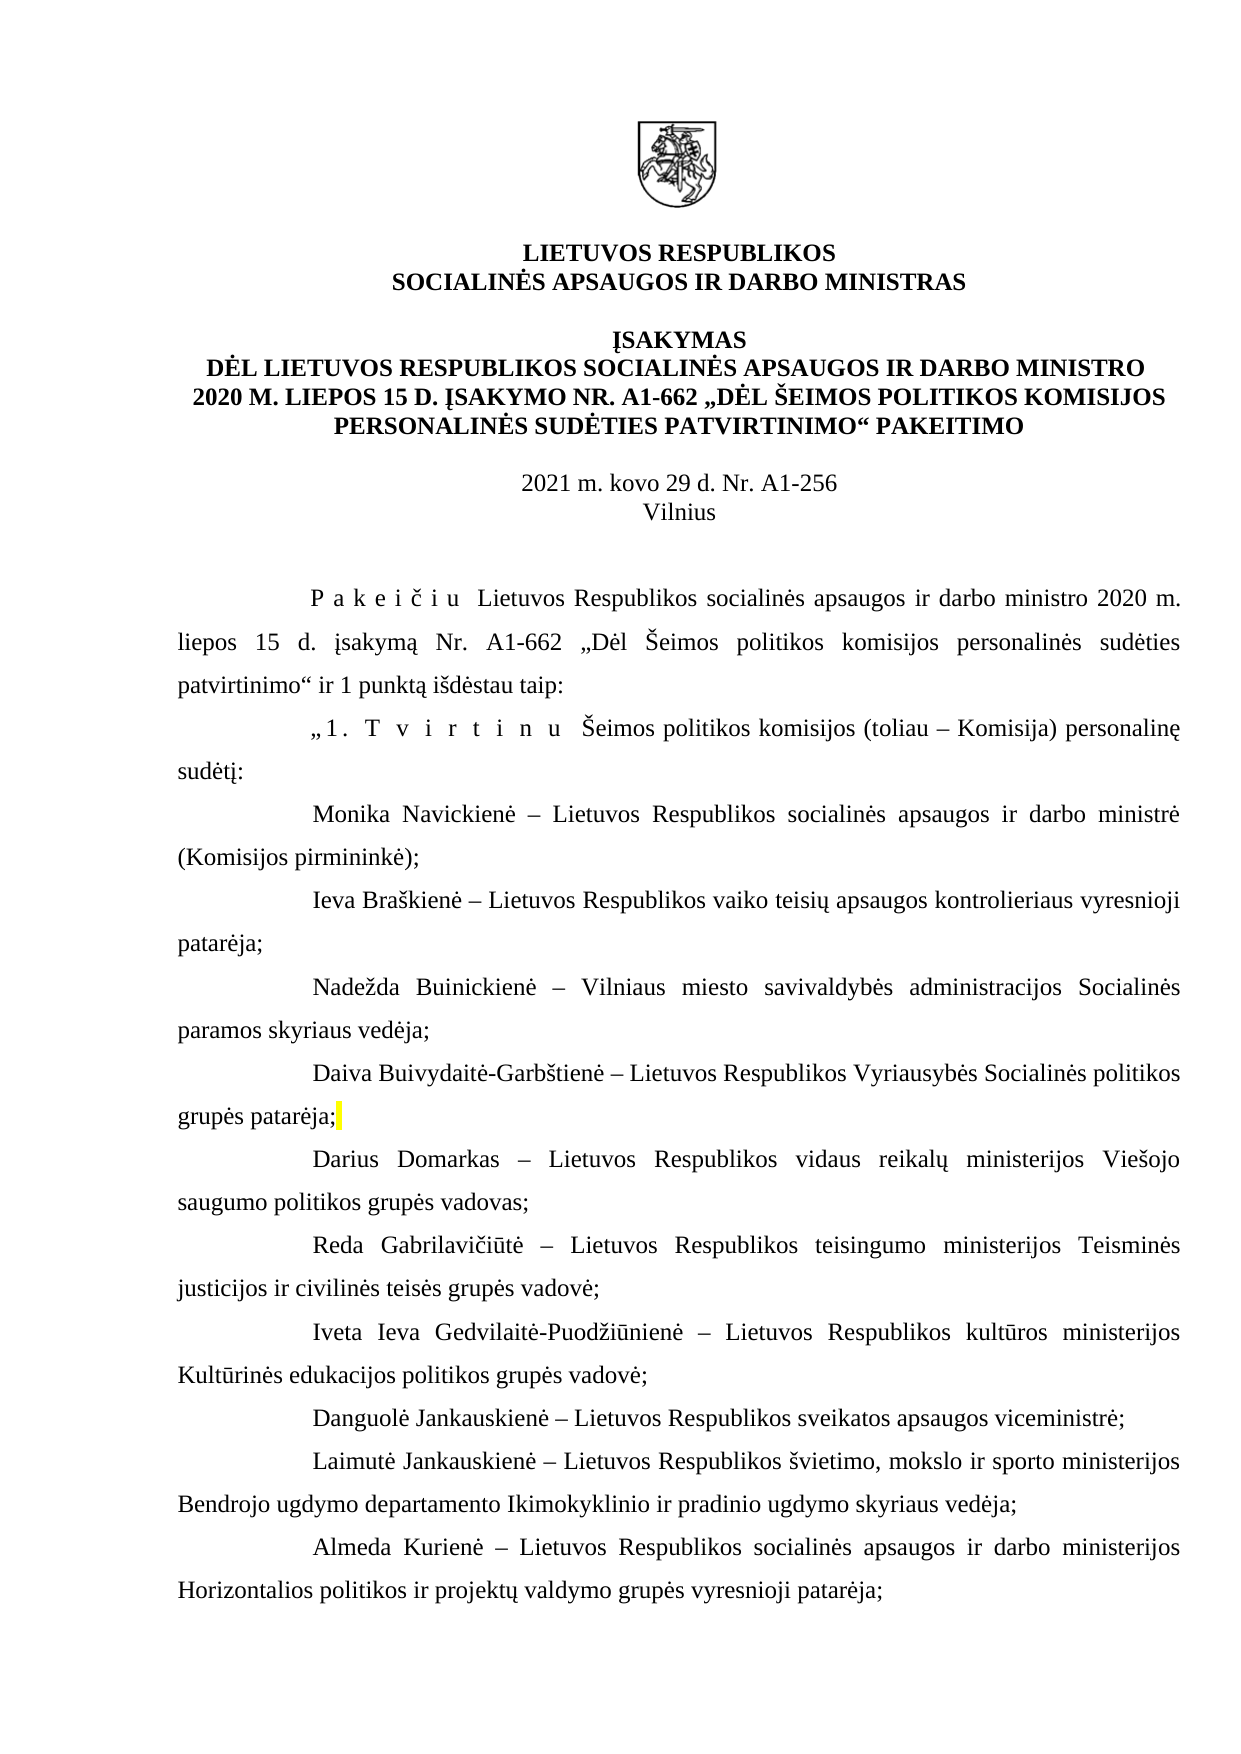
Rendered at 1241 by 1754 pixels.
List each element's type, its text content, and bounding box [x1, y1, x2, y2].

text Reda Gabrilavičiūtė – Lietuvos Respublikos teisingumo ministerijos Teisminės justicijos ir civilinės teisės grupės vadovė; [177, 1230, 1181, 1302]
text Danguolė Jankauskienė – Lietuvos Respublikos sveikatos apsaugos viceministrė; [177, 1403, 1181, 1432]
text Ieva Braškienė – Lietuvos Respublikos vaiko teisių apsaugos kontrolieriaus vyresnioji patarėja; [177, 885, 1181, 957]
text Laimutė Jankauskienė – Lietuvos Respublikos švietimo, mokslo ir sporto ministerijos Bendrojo ugdymo departamento Ikimokyklinio ir pradinio ugdymo skyriaus vedėja; [177, 1446, 1181, 1518]
text Monika Navickienė – Lietuvos Respublikos socialinės apsaugos ir darbo ministrė (Komisijos pirmininkė); [177, 799, 1181, 871]
text ĮSAKYMAS [177, 325, 1181, 353]
text DĖL LIETUVOS RESPUBLIKOS SOCIALINĖS APSAUGOS IR DARBO MINISTRO [177, 353, 1181, 382]
text 2020 M. LIEPOS 15 D. ĮSAKYMO NR. A1-662 „DĖL ŠEIMOS POLITIKOS KOMISIJOS PERSONALINĖS SUDĖTIES PATVIRTINIMO“ PAKEITIMO [177, 382, 1181, 440]
text LIETUVOS RESPUBLIKOS [177, 238, 1181, 267]
text SOCIALINĖS APSAUGOS IR DARBO MINISTRAS [177, 267, 1181, 296]
text P a k e i č i u Lietuvos Respublikos socialinės apsaugos ir darbo ministro 2020 m. liepos 15 d. įsakymą Nr. A1-662 „Dėl Šeimos politikos komisijos personalinės sudėties patvirtinimo“ ir 1 punktą išdėstau taip: [177, 583, 1181, 698]
text 2021 m. kovo 29 d. Nr. A1-256 [177, 468, 1181, 497]
text Nadežda Buinickienė – Vilniaus miesto savivaldybės administracijos Socialinės paramos skyriaus vedėja; [177, 972, 1181, 1043]
text „1. T v i r t i n u Šeimos politikos komisijos (toliau – Komisija) personalinę sudėtį: [177, 713, 1181, 785]
text Daiva Buivydaitė-Garbštienė – Lietuvos Respublikos Vyriausybės Socialinės politikos grupės patarėja; [177, 1058, 1181, 1130]
text Almeda Kurienė – Lietuvos Respublikos socialinės apsaugos ir darbo ministerijos Horizontalios politikos ir projektų valdymo grupės vyresnioji patarėja; [177, 1532, 1181, 1604]
text Iveta Ieva Gedvilaitė-Puodžiūnienė – Lietuvos Respublikos kultūros ministerijos Kultūrinės edukacijos politikos grupės vadovė; [177, 1317, 1181, 1388]
text Vilnius [177, 497, 1181, 526]
text Darius Domarkas – Lietuvos Respublikos vidaus reikalų ministerijos Viešojo saugumo politikos grupės vadovas; [177, 1144, 1181, 1216]
